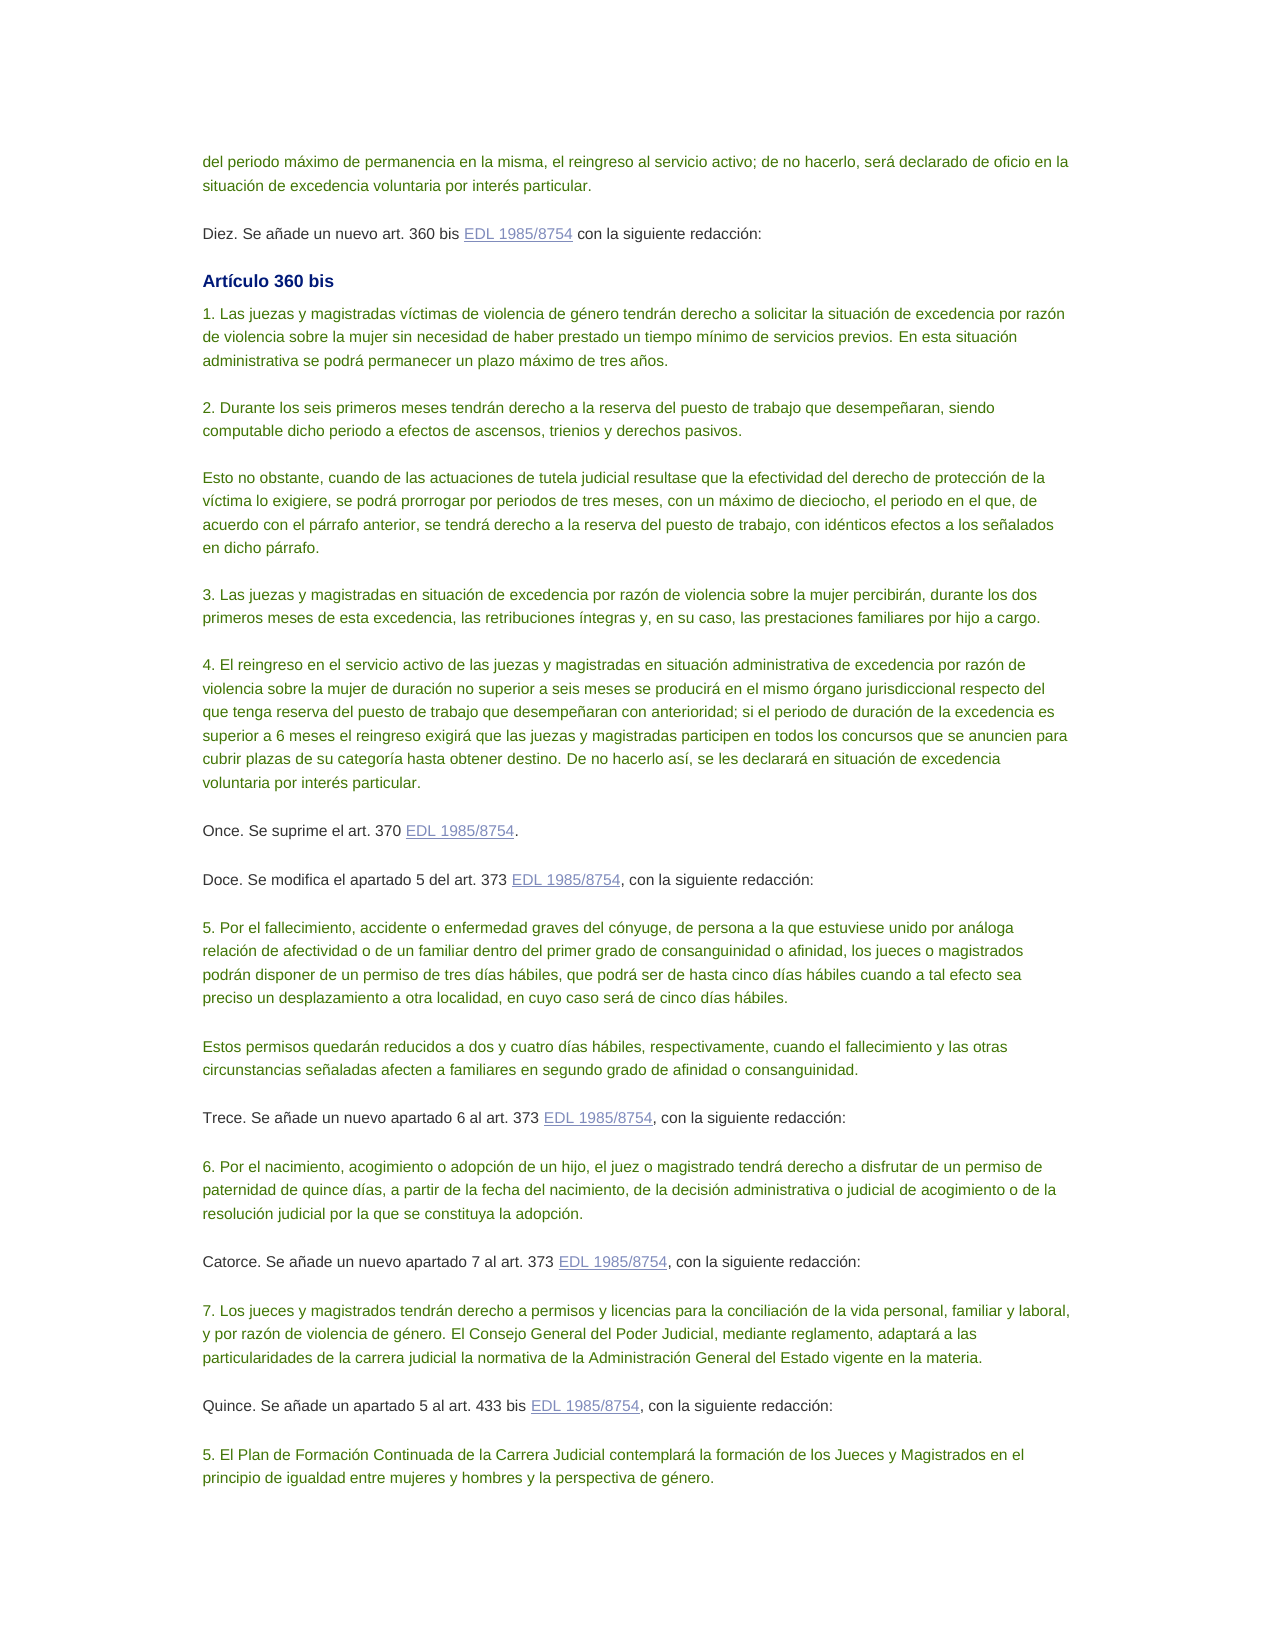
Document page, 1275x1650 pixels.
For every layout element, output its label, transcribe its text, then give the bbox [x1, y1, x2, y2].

text Once. Se suprime el art. 370 EDL 1985/8754. [202, 816, 1073, 840]
text Quince. Se añade un apartado 5 al art. 433 bis EDL 1985/8754, con la siguiente redacción: [202, 1391, 1073, 1415]
text 6. Por el nacimiento, acogimiento o adopción de un hijo, el juez o magistrado tendrá derecho a disfrutar de un permiso de paternidad de quince días, a partir de la fecha del nacimiento, de la decisión administrativa o judicial de acogimiento o de la resolución judicial por la que se constituya la adopción. [202, 1152, 1073, 1223]
text 7. Los jueces y magistrados tendrán derecho a permisos y licencias para la conciliación de la vida personal, familiar y laboral, y por razón de violencia de género. El Consejo General del Poder Judicial, mediante reglamento, adaptará a las particularidades de la carrera judicial la normativa de la Administración General del Estado vigente en la materia. [202, 1296, 1073, 1366]
text 4. El reingreso en el servicio activo de las juezas y magistradas en situación administrativa de excedencia por razón de violencia sobre la mujer de duración no superior a seis meses se producirá en el mismo órgano jurisdiccional respecto del que tenga reserva del puesto de trabajo que desempeñaran con anterioridad; si el periodo de duración de la excedencia es superior a 6 meses el reingreso exigirá que las juezas y magistradas participen en todos los concursos que se anuncien para cubrir plazas de su categoría hasta obtener destino. De no hacerlo así, se les declarará en situación de excedencia voluntaria por interés particular. [202, 651, 1073, 791]
text Artículo 360 bis [202, 268, 1073, 291]
text 1. Las juezas y magistradas víctimas de violencia de género tendrán derecho a solicitar la situación de excedencia por razón de violencia sobre la mujer sin necesidad de haber prestado un tiempo mínimo de servicios previos. En esta situación administrativa se podrá permanecer un plazo máximo de tres años. [202, 299, 1073, 369]
text Doce. Se modifica el apartado 5 del art. 373 EDL 1985/8754, con la siguiente redacción: [202, 865, 1073, 888]
text Estos permisos quedarán reducidos a dos y cuatro días hábiles, respectivamente, cuando el fallecimiento y las otras circunstancias señaladas afecten a familiares en segundo grado de afinidad o consanguinidad. [202, 1032, 1073, 1079]
text del periodo máximo de permanencia en la misma, el reingreso al servicio activo; de no hacerlo, será declarado de oficio en la situación de excedencia voluntaria por interés particular. [202, 148, 1073, 194]
text Trece. Se añade un nuevo apartado 6 al art. 373 EDL 1985/8754, con la siguiente redacción: [202, 1104, 1073, 1127]
text Esto no obstante, cuando de las actuaciones de tutela judicial resultase que la efectividad del derecho de protección de la víctima lo exigiere, se podrá prorrogar por periodos de tres meses, con un máximo de dieciocho, el periodo en el que, de acuerdo con el párrafo anterior, se tendrá derecho a la reserva del puesto de trabajo, con idénticos efectos a los señalados en dicho párrafo. [202, 463, 1073, 557]
text 2. Durante los seis primeros meses tendrán derecho a la reserva del puesto de trabajo que desempeñaran, siendo computable dicho periodo a efectos de ascensos, trienios y derechos pasivos. [202, 393, 1073, 440]
text 3. Las juezas y magistradas en situación de excedencia por razón de violencia sobre la mujer percibirán, durante los dos primeros meses de esta excedencia, las retribuciones íntegras y, en su caso, las prestaciones familiares por hijo a cargo. [202, 580, 1073, 627]
text Diez. Se añade un nuevo art. 360 bis EDL 1985/8754 con la siguiente redacción: [202, 219, 1073, 243]
text 5. El Plan de Formación Continuada de la Carrera Judicial contemplará la formación de los Jueces y Magistrados en el principio de igualdad entre mujeres y hombres y la perspectiva de género. [202, 1440, 1073, 1487]
text Catorce. Se añade un nuevo apartado 7 al art. 373 EDL 1985/8754, con la siguiente redacción: [202, 1248, 1073, 1271]
text 5. Por el fallecimiento, accidente o enfermedad graves del cónyuge, de persona a la que estuviese unido por análoga relación de afectividad o de un familiar dentro del primer grado de consanguinidad o afinidad, los jueces o magistrados podrán disponer de un permiso de tres días hábiles, que podrá ser de hasta cinco días hábiles cuando a tal efecto sea preciso un desplazamiento a otra localidad, en cuyo caso será de cinco días hábiles. [202, 913, 1073, 1007]
